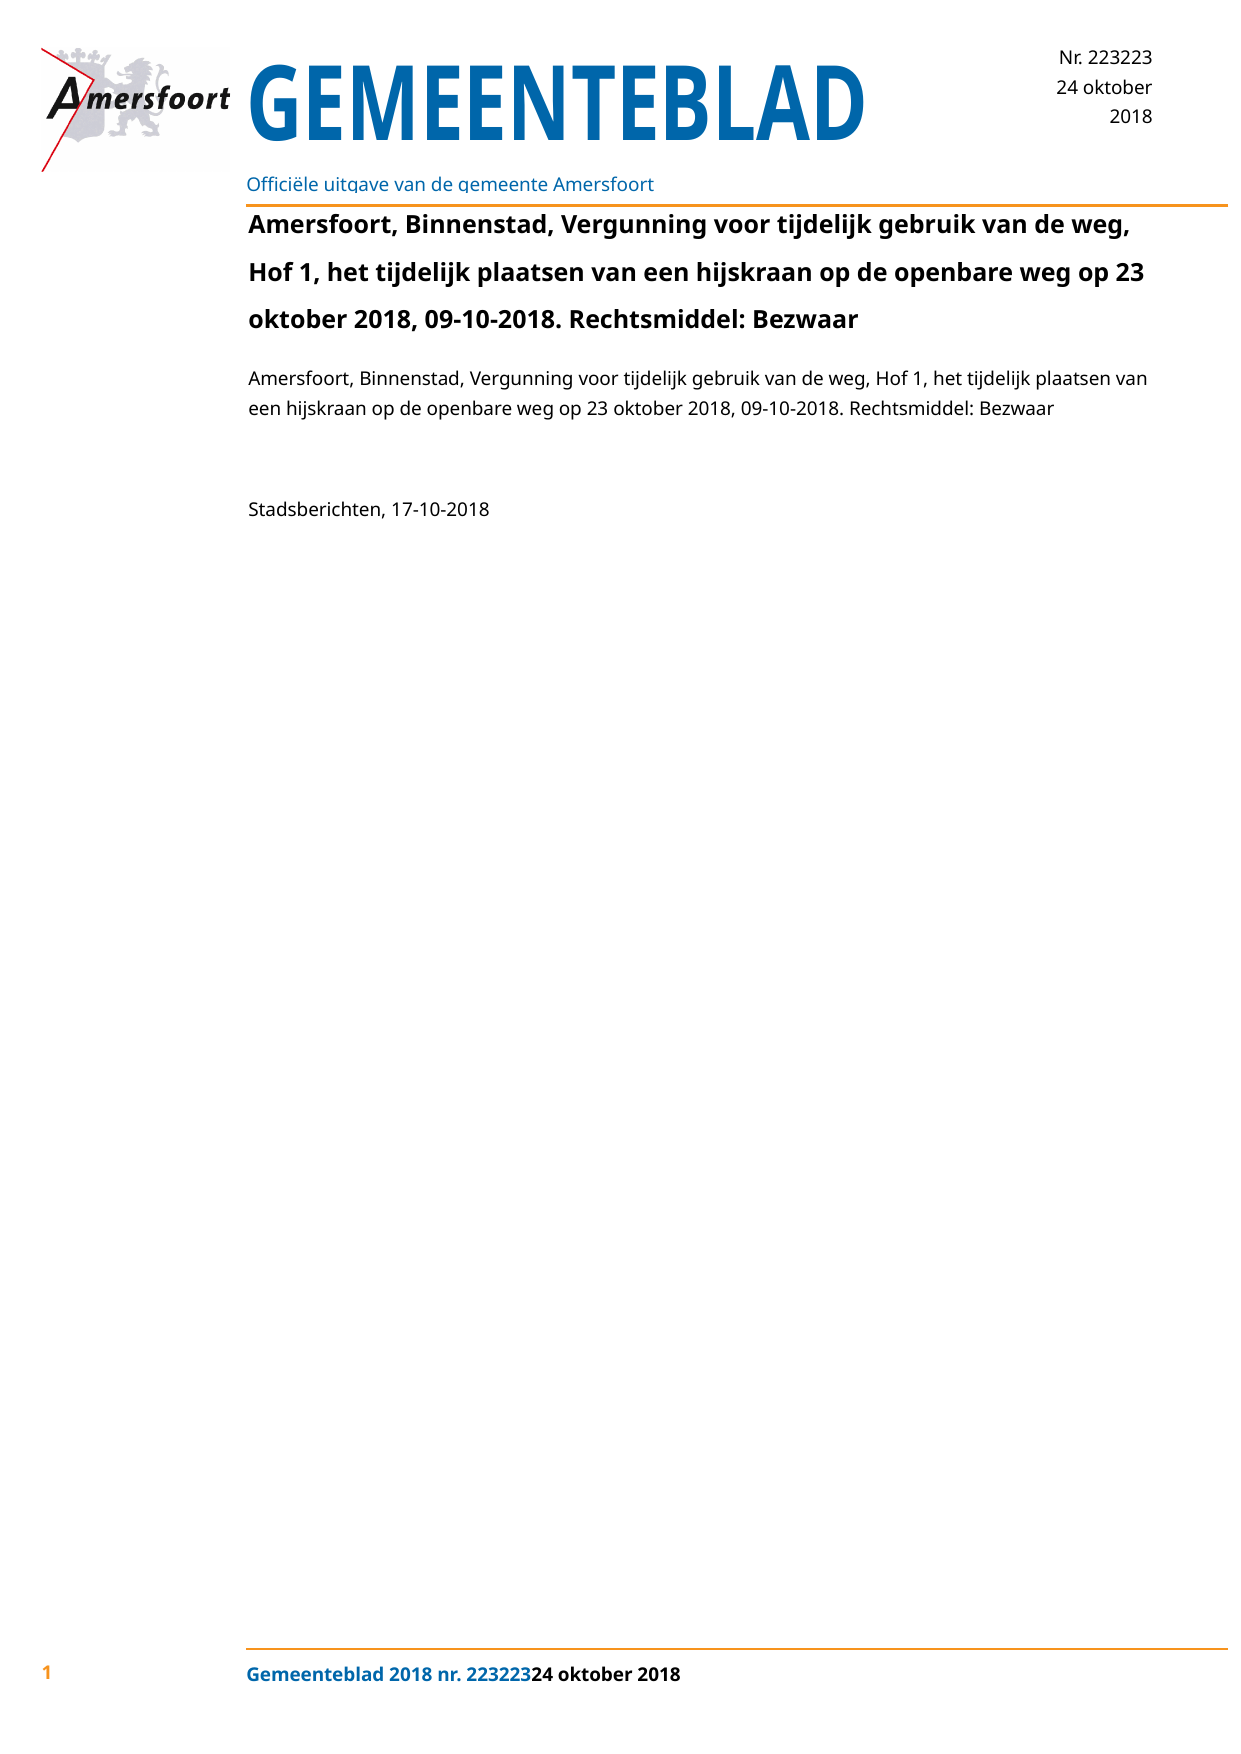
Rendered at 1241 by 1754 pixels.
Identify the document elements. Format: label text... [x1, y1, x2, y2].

text Amersfoort, Binnenstad, Vergunning voor tijdelijk gebruik van de weg, Hof 1, het tijdelijk plaatsen van een hijskraan op de openbare weg op 23 oktober 2018, 09-10-2018. Rechtsmiddel: Bezwaar [248, 207, 1152, 336]
text Amersfoort, Binnenstad, Vergunning voor tijdelijk gebruik van de weg, Hof 1, het tijdelijk plaatsen van een hijskraan op de openbare weg op 23 oktober 2018, 09-10-2018. Rechtsmiddel: Bezwaar [248, 366, 1152, 421]
text Stadsberichten, 17-10-2018 [248, 496, 1152, 522]
picture [41, 47, 231, 172]
